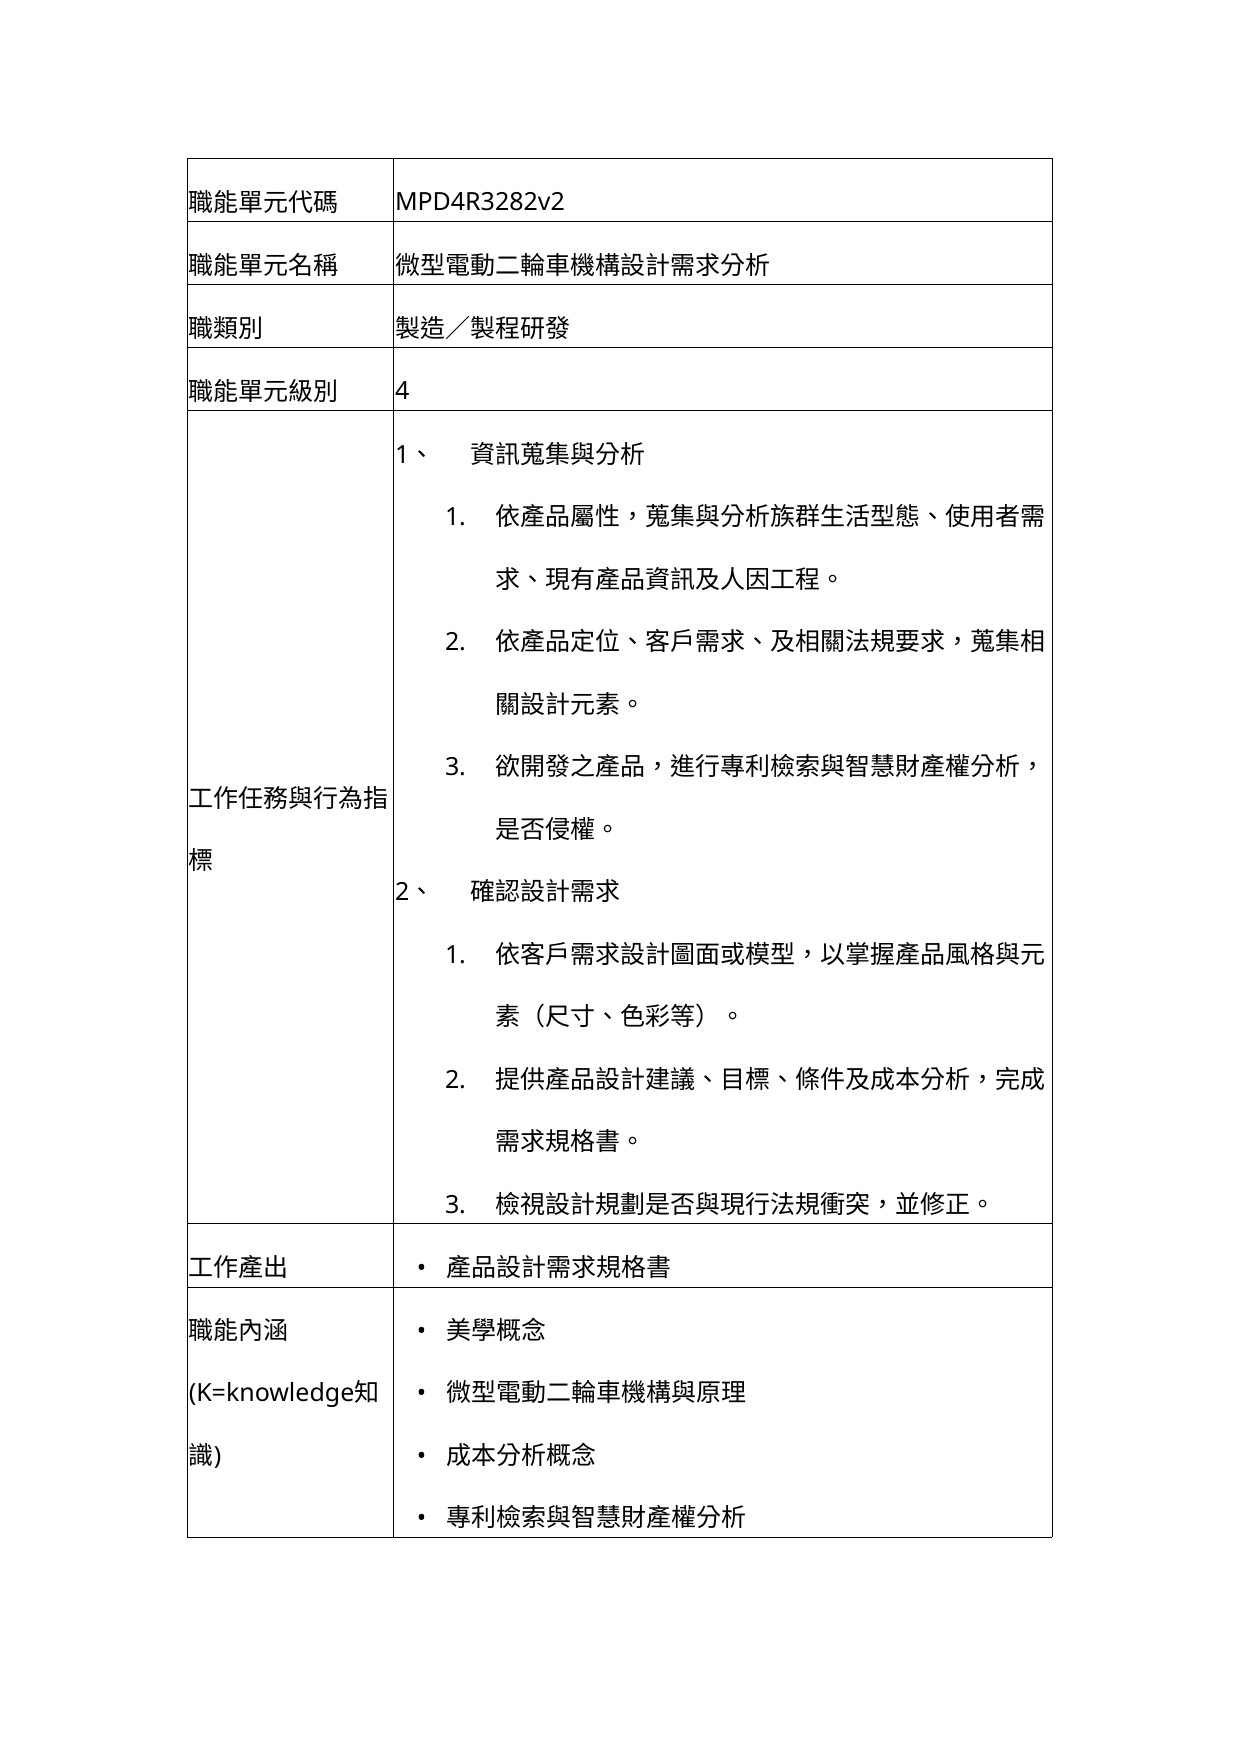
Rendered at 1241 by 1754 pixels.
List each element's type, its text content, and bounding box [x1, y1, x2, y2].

table_cell 產品設計需求規格書 [394, 1224, 1052, 1286]
table_cell 製造／製程研發 [394, 285, 1052, 347]
table_cell 職類別 [188, 285, 393, 347]
table_cell 微型電動二輪車機構設計需求分析 [394, 222, 1052, 284]
table_header MPD4R3282v2 [394, 159, 1052, 221]
table_cell 美學概念 微型電動二輪車機構與原理 成本分析概念 專利檢索與智慧財產權分析 微型電動二輪車身結構與類型 競爭者差異分析 產業專業術語 微型電動二輪車相關法規 微型電動二輪車發展趨勢 微型電動二輪車系統與零組件規格 消費者行為分析 [394, 1288, 1052, 1537]
table_cell 職能內涵 (K=knowledge知識) [188, 1288, 393, 1537]
table_cell 職能單元級別 [188, 348, 393, 410]
table_cell 工作任務與行為指標 [188, 411, 393, 1223]
table_cell 職能單元名稱 [188, 222, 393, 284]
table_cell 工作產出 [188, 1224, 393, 1286]
table_cell 資訊蒐集與分析 依產品屬性，蒐集與分析族群生活型態、使用者需求、現有產品資訊及人因工程。 依產品定位、客戶需求、及相關法規要求，蒐集相關設計元素。 欲開發之產品，進行專利檢索與智慧財產權分析，是否侵權。 確認設計需求 依客戶需求設計圖面或模型，以掌握產品風格與元素（尺寸、色彩等）。 提供產品設計建議、目標、條件及成本分析，完成需求規格書。 檢視設計規劃是否與現行法規衝突，並修正。 [394, 411, 1052, 1223]
table_cell 4 [394, 348, 1052, 410]
table_header 職能單元代碼 [188, 159, 393, 221]
